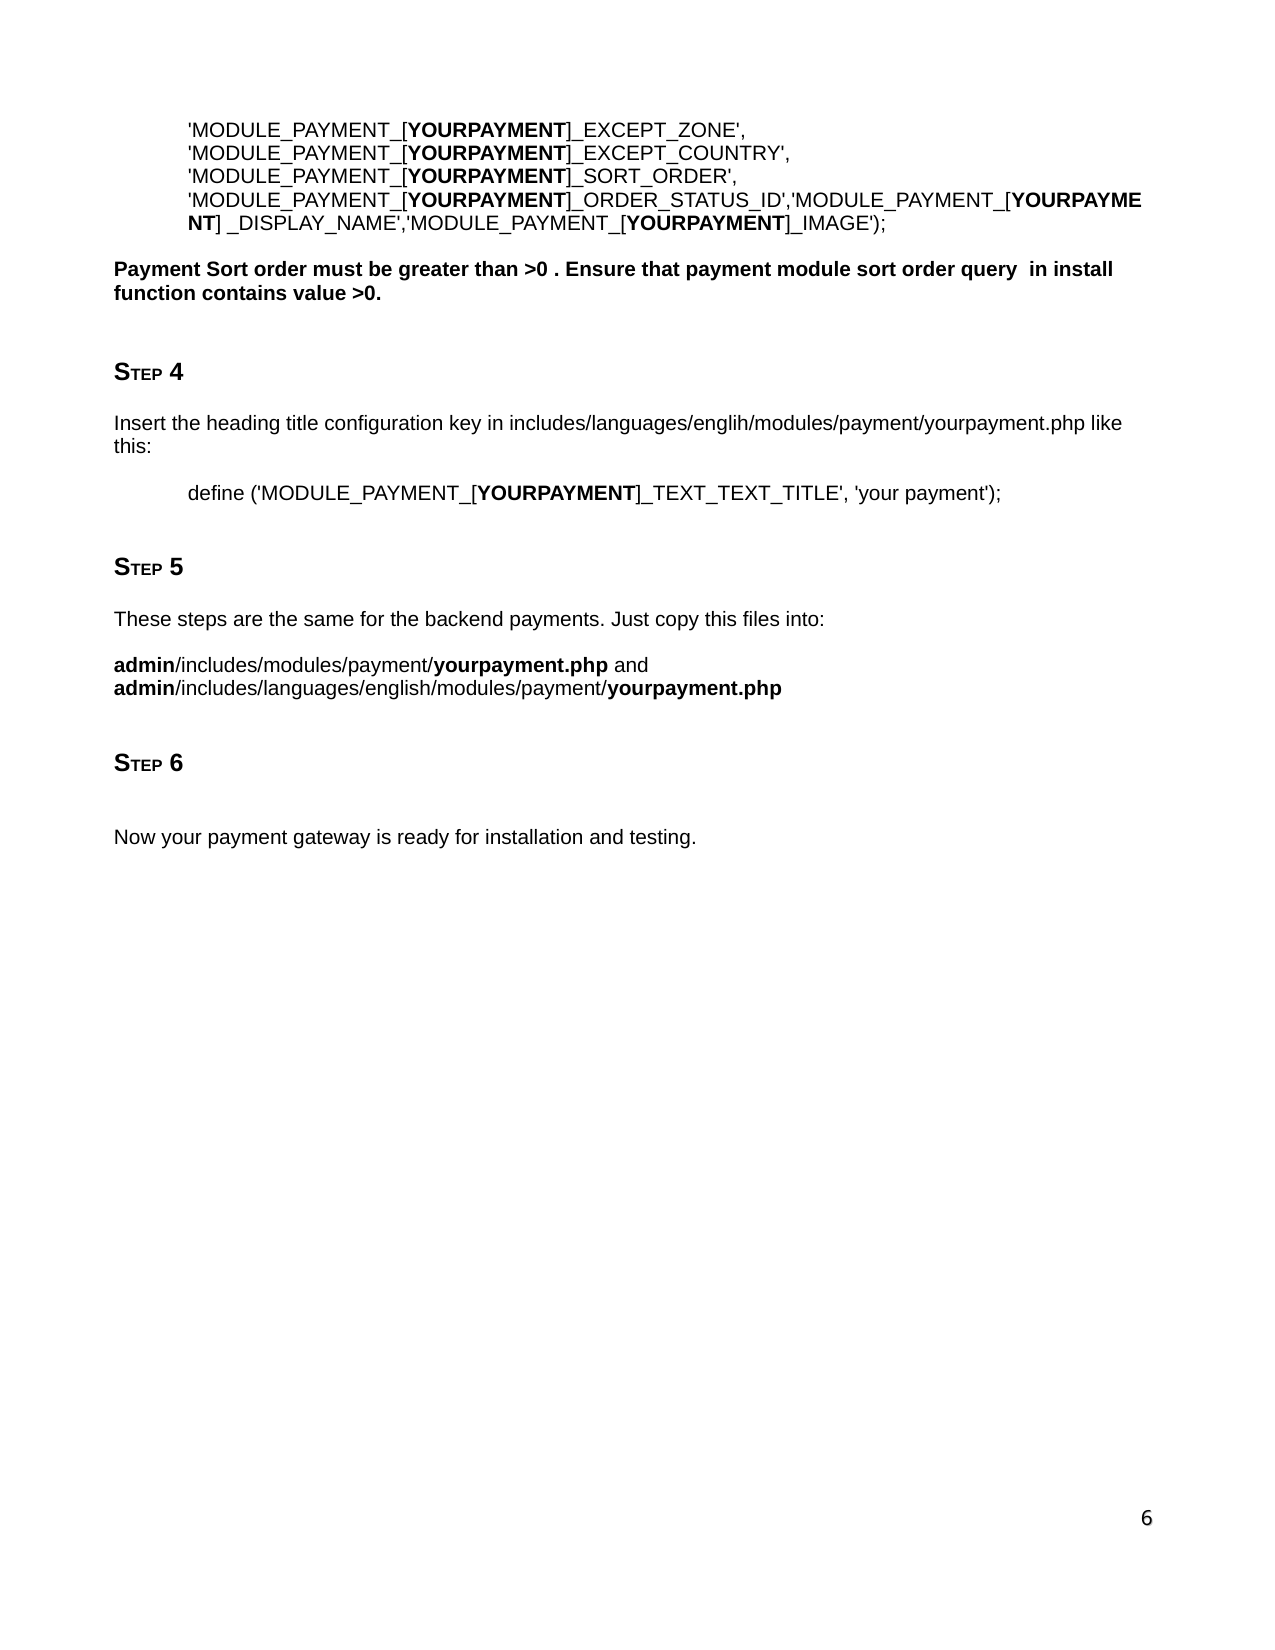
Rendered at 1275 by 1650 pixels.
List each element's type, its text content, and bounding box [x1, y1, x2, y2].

subtitle Step 5 [114, 553, 1156, 581]
list Payment Sort order must be greater than >0 . Ensure that payment module sort order query in install function contains value >0. [114, 258, 1156, 304]
text 'MODULE_PAYMENT_[YOURPAYMENT]_EXCEPT_ZONE', 'MODULE_PAYMENT_[YOURPAYMENT]_EXCEPT_COUNTRY', 'MODULE_PAYMENT_[YOURPAYMENT]_SORT_ORDER', 'MODULE_PAYMENT_[YOURPAYMENT]_ORDER_STATUS_ID','MODULE_PAYMENT_[YOURPAYMENT] _DISPLAY_NAME','MODULE_PAYMENT_[YOURPAYMENT]_IMAGE'); [188, 118, 1156, 235]
text These steps are the same for the backend payments. Just copy this files into: [114, 607, 1156, 630]
subtitle Step 6 [114, 748, 1156, 776]
text Insert the heading title configuration key in includes/languages/englih/modules/payment/yourpayment.php like this: [114, 412, 1156, 458]
subtitle Step 4 [114, 357, 1156, 385]
text admin/includes/modules/payment/yourpayment.php and admin/includes/languages/english/modules/payment/yourpayment.php [114, 654, 1156, 700]
text define ('MODULE_PAYMENT_[YOURPAYMENT]_TEXT_TEXT_TITLE', 'your payment'); [188, 481, 1156, 504]
text Now your payment gateway is ready for installation and testing. [114, 826, 1156, 849]
